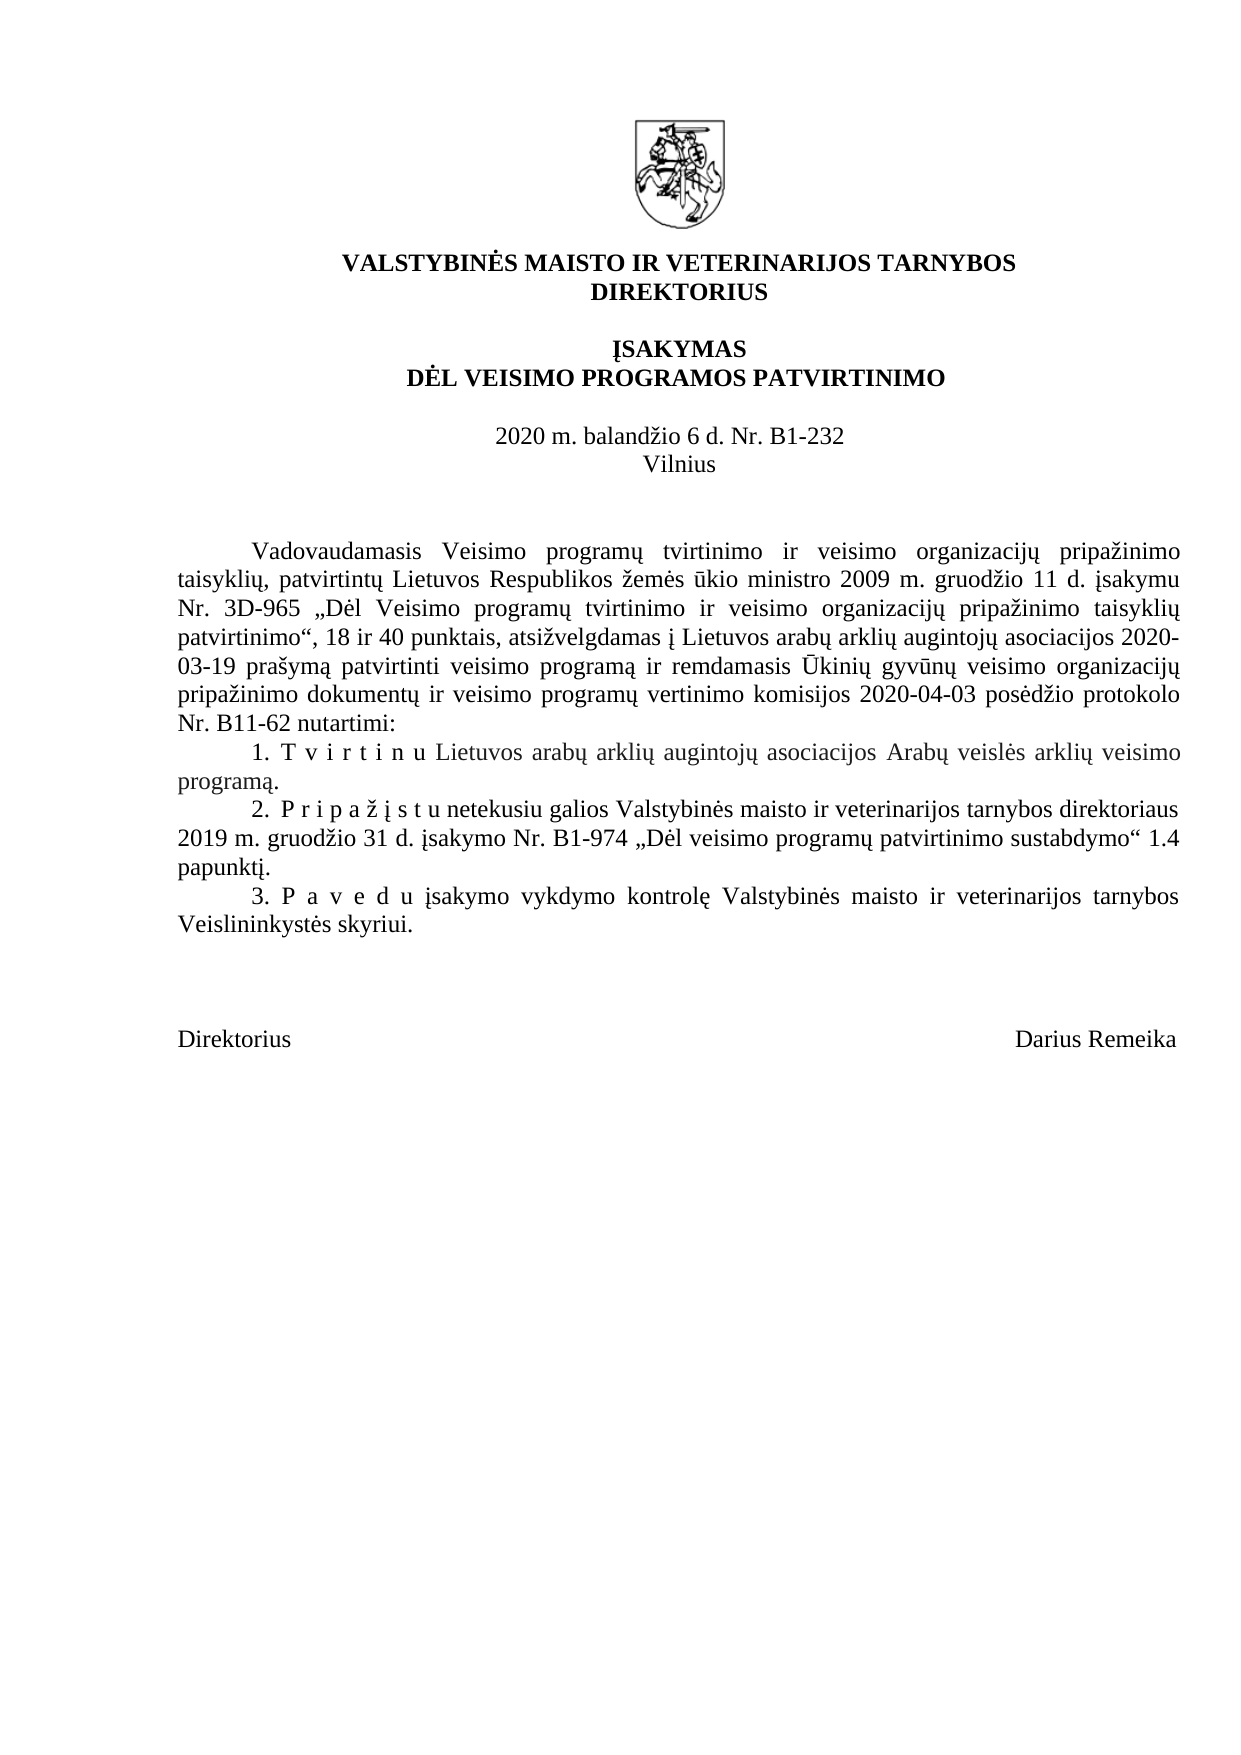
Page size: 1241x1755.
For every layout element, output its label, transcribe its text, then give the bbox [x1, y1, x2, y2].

text 2020 m. balandžio 6 d. Nr. B1-232 [177, 421, 1181, 449]
text Direktorius Darius Remeika [177, 1024, 1181, 1053]
text 1. T v i r t i n u Lietuvos arabų arklių augintojų asociacijos Arabų veislės arklių veisimo programą. [177, 737, 1181, 794]
text DĖL VEISIMO PROGRAMOS PATVIRTINIMO [177, 363, 1181, 392]
text Vilnius [177, 449, 1181, 478]
text Vadovaudamasis Veisimo programų tvirtinimo ir veisimo organizacijų pripažinimo taisyklių, patvirtintų Lietuvos Respublikos žemės ūkio ministro 2009 m. gruodžio 11 d. įsakymu Nr. 3D-965 „Dėl Veisimo programų tvirtinimo ir veisimo organizacijų pripažinimo taisyklių patvirtinimo“, 18 ir 40 punktais, atsižvelgdamas į Lietuvos arabų arklių augintojų asociacijos 2020-03-19 prašymą patvirtinti veisimo programą ir remdamasis Ūkinių gyvūnų veisimo organizacijų pripažinimo dokumentų ir veisimo programų vertinimo komisijos 2020-04-03 posėdžio protokolo Nr. B11-62 nutartimi: [177, 536, 1181, 737]
text 3. P a v e d u įsakymo vykdymo kontrolę Valstybinės maisto ir veterinarijos tarnybos Veislininkystės skyriui. [177, 881, 1181, 938]
text 2. P r i p a ž į s t u netekusiu galios Valstybinės maisto ir veterinarijos tarnybos direktoriaus 2019 m. gruodžio 31 d. įsakymo Nr. B1-974 „Dėl veisimo programų patvirtinimo sustabdymo“ 1.4 papunktį. [177, 794, 1181, 881]
text VALSTYBINĖS MAISTO IR VETERINARIJOS TARNYBOS [177, 248, 1181, 277]
text DIREKTORIUS [177, 277, 1181, 306]
text ĮSAKYMAS [177, 334, 1181, 363]
